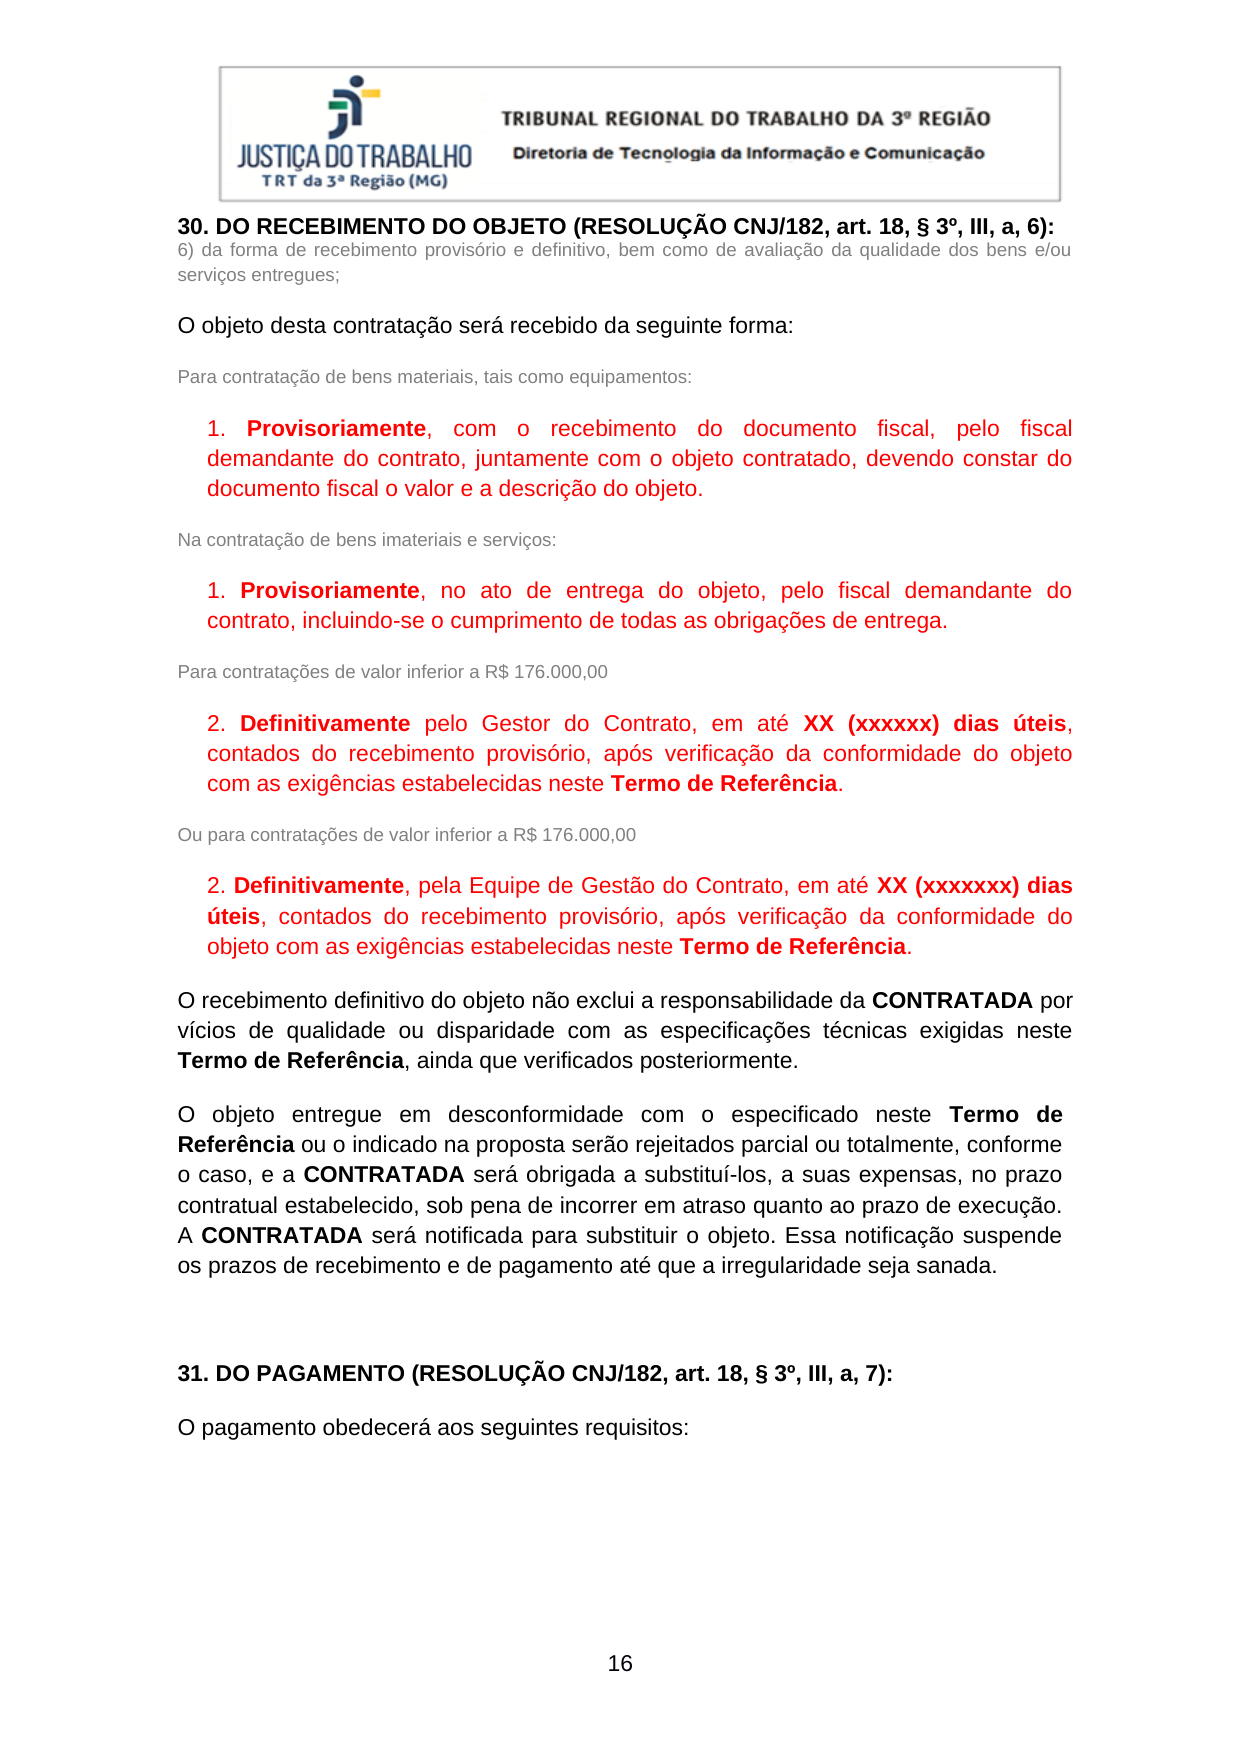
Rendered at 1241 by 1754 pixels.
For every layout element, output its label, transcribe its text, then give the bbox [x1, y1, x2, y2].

subtitle Ou para contratações de valor inferior a R$ 176.000,00 [177, 824, 1073, 846]
subtitle Para contratações de valor inferior a R$ 176.000,00 [177, 661, 1073, 683]
subtitle O recebimento definitivo do objeto não exclui a responsabilidade da CONTRATADA por vícios de qualidade ou disparidade com as especificações técnicas exigidas neste Termo de Referência, ainda que verificados posteriormente. [177, 987, 1073, 1073]
subtitle 1. Provisoriamente, no ato de entrega do objeto, pelo fiscal demandante do contrato, incluindo-se o cumprimento de todas as obrigações de entrega. [207, 577, 1073, 634]
subtitle O objeto desta contratação será recebido da seguinte forma: [177, 312, 1073, 338]
subtitle 31. DO PAGAMENTO (RESOLUÇÃO CNJ/182, art. 18, § 3º, III, a, 7): [177, 1360, 1063, 1386]
subtitle 2. Definitivamente pelo Gestor do Contrato, em até XX (xxxxxx) dias úteis, contados do recebimento provisório, após verificação da conformidade do objeto com as exigências estabelecidas neste Termo de Referência. [207, 710, 1073, 796]
subtitle 6) da forma de recebimento provisório e definitivo, bem como de avaliação da qualidade dos bens e/ou serviços entregues; [177, 239, 1073, 285]
subtitle O objeto entregue em desconformidade com o especificado neste Termo de Referência ou o indicado na proposta serão rejeitados parcial ou totalmente, conforme o caso, e a CONTRATADA será obrigada a substituí-los, a suas expensas, no prazo contratual estabelecido, sob pena de incorrer em atraso quanto ao prazo de execução. A CONTRATADA será notificada para substituir o objeto. Essa notificação suspende os prazos de recebimento e de pagamento até que a irregularidade seja sanada. [177, 1101, 1063, 1278]
subtitle 1. Provisoriamente, com o recebimento do documento fiscal, pelo fiscal demandante do contrato, juntamente com o objeto contratado, devendo constar do documento fiscal o valor e a descrição do objeto. [207, 414, 1073, 501]
picture [216, 65, 1064, 206]
subtitle 2. Definitivamente, pela Equipe de Gestão do Contrato, em até XX (xxxxxxx) dias úteis, contados do recebimento provisório, após verificação da conformidade do objeto com as exigências estabelecidas neste Termo de Referência. [207, 872, 1073, 959]
subtitle Na contratação de bens imateriais e serviços: [177, 529, 1073, 550]
subtitle 30. DO RECEBIMENTO DO OBJETO (RESOLUÇÃO CNJ/182, art. 18, § 3º, III, a, 6): [177, 213, 1073, 239]
subtitle Para contratação de bens materiais, tais como equipamentos: [177, 366, 1073, 388]
subtitle O pagamento obedecerá aos seguintes requisitos: [177, 1413, 1063, 1440]
